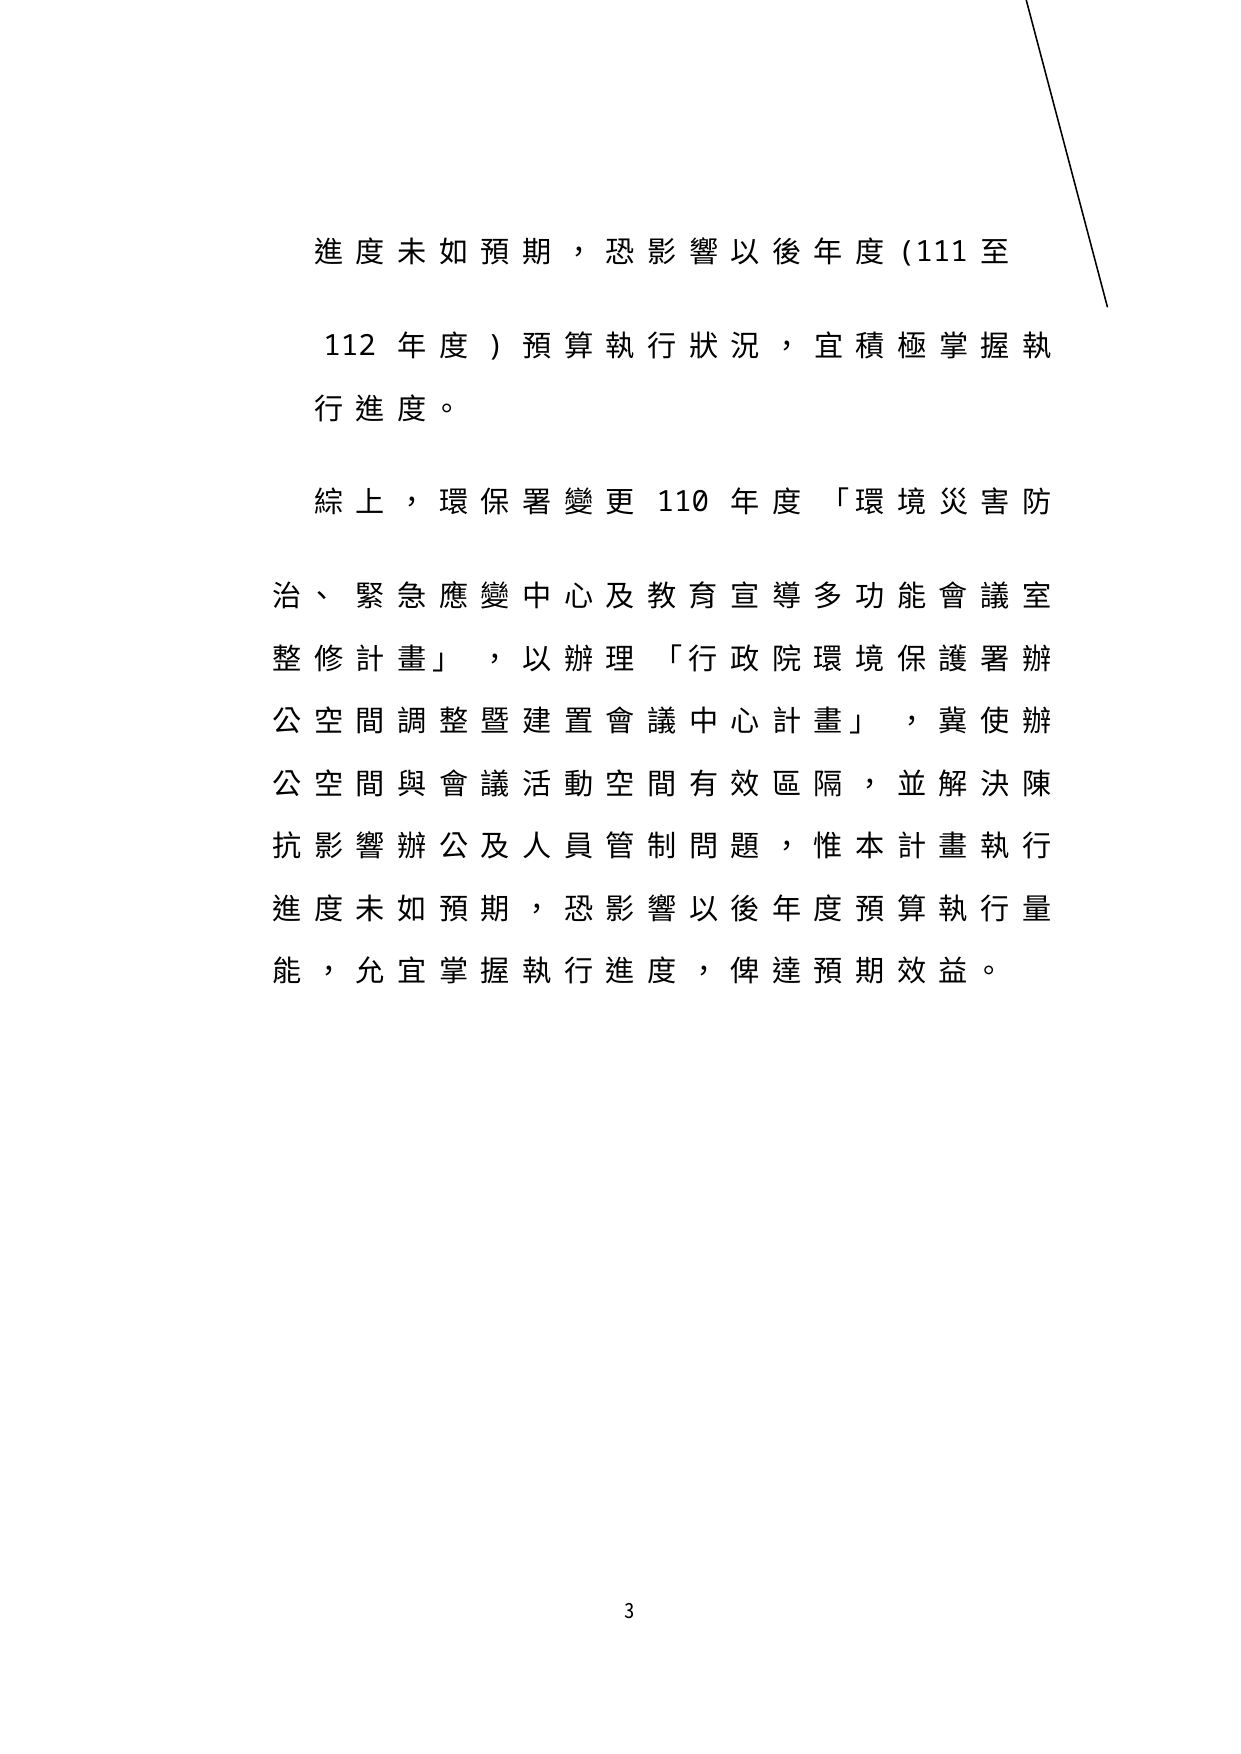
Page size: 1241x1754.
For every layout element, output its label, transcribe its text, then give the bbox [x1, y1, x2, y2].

text 本計畫分別由空氣污染防制基金、資源回收管理基金、土壤及地下水污染整治基金、水污染防治基金、環境教育基金及溫室氣體管理基金等6項分基金編列預算辦理。惟由於該署變更原計畫，俾與國家圖書館互為撥用土地及建物空間，及調整相關裝修工程，並配合國家圖書館點交館舍期程，故於111年9月以後始能進場施工，爰110年度相關購建固定資產經費保留至111年度續予執行，致本計畫執行進度未如預期，按本計畫為跨年期計畫，其執行進度未如預期，恐影響以後年度(111至112年度)預算執行狀況，宜積極掌握執行進度。 [271, 177, 1058, 427]
text 綜上，環保署變更110年度「環境災害防治、緊急應變中心及教育宣導多功能會議室整修計畫」，以辦理「行政院環境保護署辦公空間調整暨建置會議中心計畫」，冀使辦公空間與會議活動空間有效區隔，並解決陳抗影響辦公及人員管制問題，惟本計畫執行進度未如預期，恐影響以後年度預算執行量能，允宜掌握執行進度，俾達預期效益。 [242, 427, 1058, 990]
